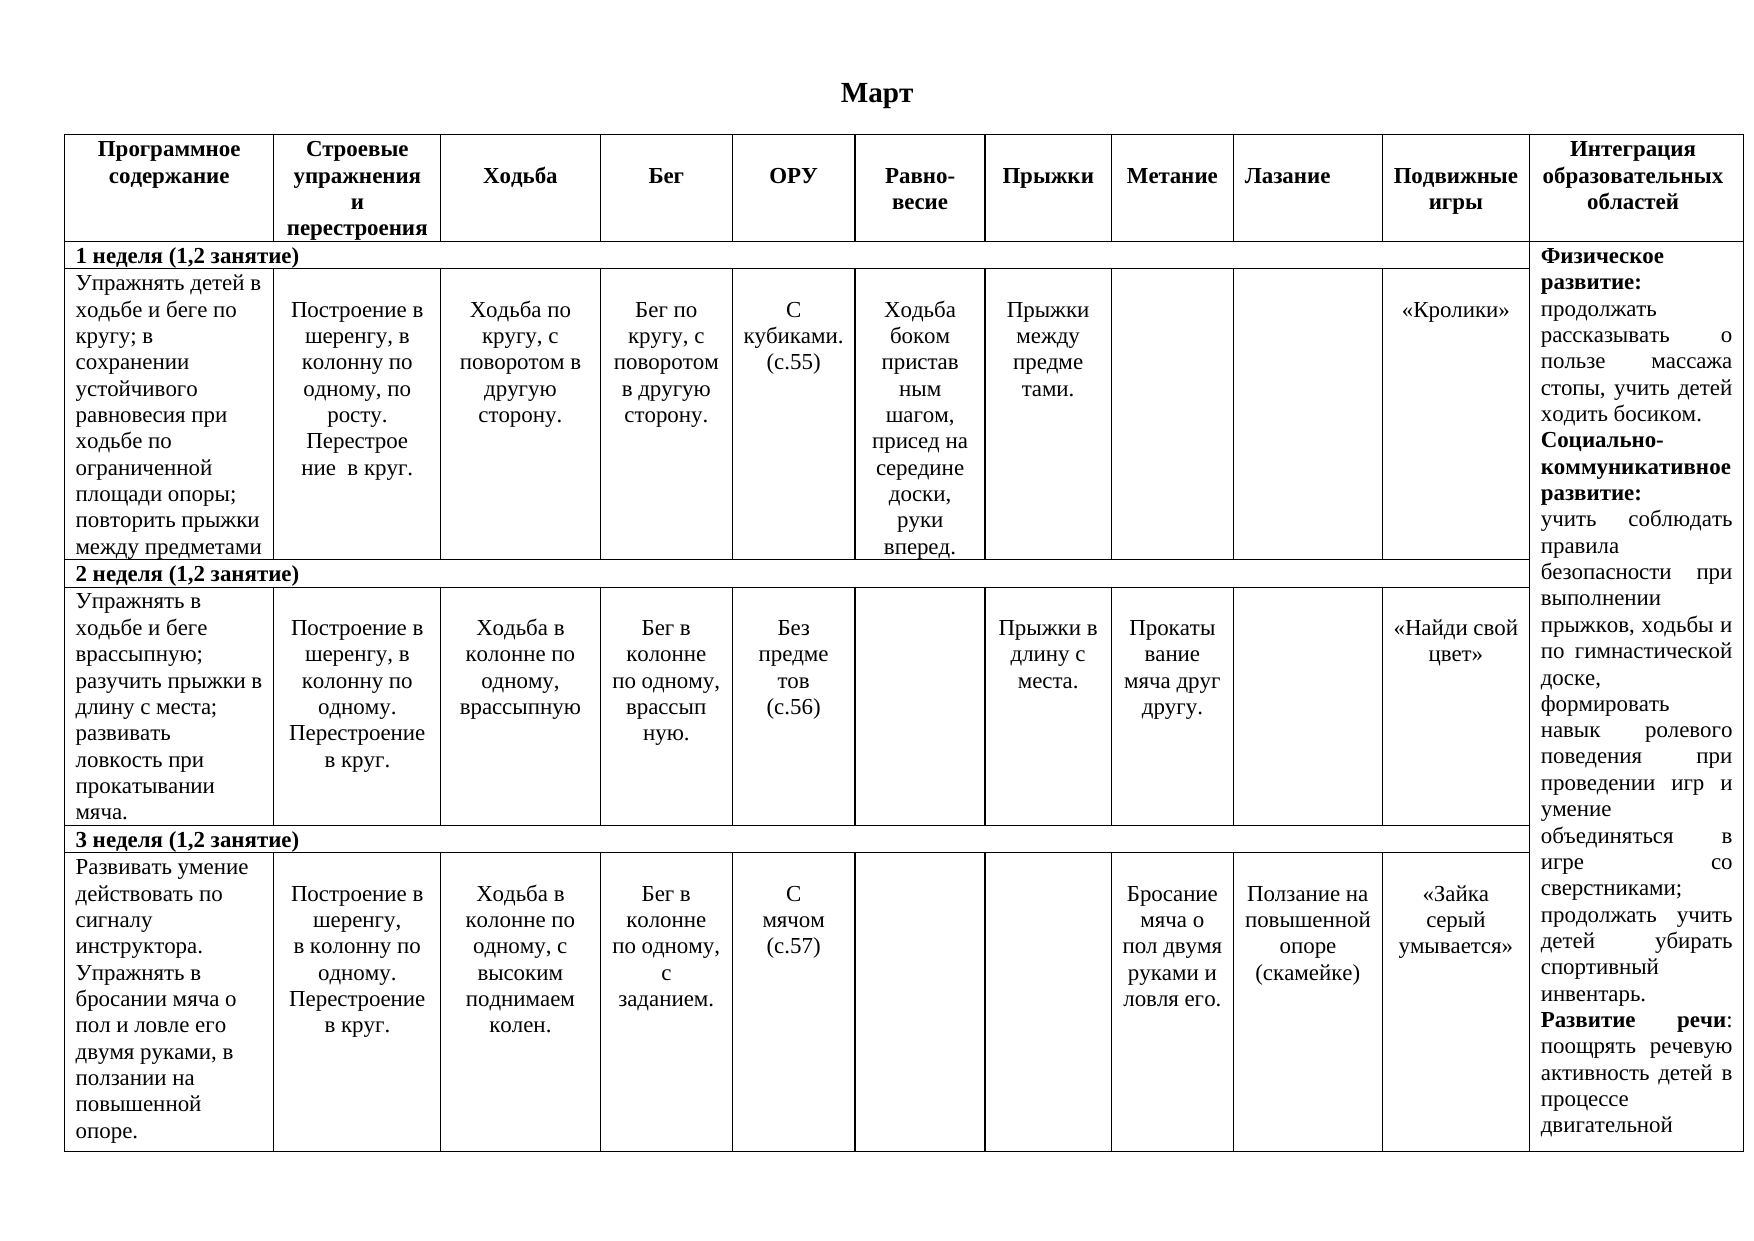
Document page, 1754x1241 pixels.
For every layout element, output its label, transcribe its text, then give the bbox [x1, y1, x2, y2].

table_cell Прыжки между предме тами. [986, 269, 1111, 559]
table_header Интеграция образовательных областей [1530, 135, 1743, 241]
table_cell Ходьба по кругу, с поворотом в другую сторону. [441, 269, 600, 559]
table_cell Бег в колонне по одному, с заданием. [601, 853, 732, 1151]
table_header Программное содержание [65, 135, 273, 241]
table_header Прыжки [986, 135, 1111, 241]
text Март [75, 75, 1679, 108]
table_cell [1234, 588, 1382, 825]
table_cell С мячом (с.57) [733, 853, 854, 1151]
table_cell Прыжки в длину с места. [986, 588, 1111, 825]
table_cell 3 неделя (1,2 занятие) [65, 826, 1529, 852]
table_header Равно- весие [856, 135, 984, 241]
table_cell Построение в шеренгу, в колонну по одному. Перестроение в круг. [274, 853, 440, 1151]
table_cell [856, 853, 984, 1151]
table_header ОРУ [733, 135, 854, 241]
table_header Строевые упражнения и перестроения [274, 135, 440, 241]
table_cell [1112, 269, 1233, 559]
table_cell Бег по кругу, с поворотом в другую сторону. [601, 269, 732, 559]
table_header Бег [601, 135, 732, 241]
table_cell Ходьба боком пристав ным шагом, присед на середине доски, руки вперед. [856, 269, 984, 559]
table_cell Ходьба в колонне по одному, с высоким поднимаем колен. [441, 853, 600, 1151]
table_cell [856, 588, 984, 825]
table_cell [1234, 269, 1382, 559]
table_cell Построение в шеренгу, в колонну по одному, по росту. Перестрое ние в круг. [274, 269, 440, 559]
table_cell Ползание на повышенной опоре (скамейке) [1234, 853, 1382, 1151]
table_header Лазание [1234, 135, 1382, 241]
table_cell С кубиками. (с.55) [733, 269, 854, 559]
table_cell Бег в колонне по одному, врассып ную. [601, 588, 732, 825]
table_cell «Найди свой цвет» [1383, 588, 1529, 825]
table_cell Упражнять детей в ходьбе и беге по кругу; в сохранении устойчивого равновесия при ходьбе по ограниченной площади опоры; повторить прыжки между предметами [65, 269, 273, 559]
table_cell [986, 853, 1111, 1151]
table_cell Физическое развитие: продолжать рассказывать о пользе массажа стопы, учить детей ходить босиком. Социально-коммуникативное развитие: учить соблюдать правила безопасности при выполнении прыжков, ходьбы и по гимнастической доске, формировать навык ролевого поведения при проведении игр и умение объединяться в игре со сверстниками; продолжать учить детей убирать спортивный инвентарь. Развитие речи: поощрять речевую активность детей в процессе двигательной [1530, 242, 1743, 1151]
table_cell 1 неделя (1,2 занятие) [65, 242, 1529, 268]
table_cell Ходьба в колонне по одному, врассыпную [441, 588, 600, 825]
table_cell Без предме тов (с.56) [733, 588, 854, 825]
table_header Метание [1112, 135, 1233, 241]
table_cell Построение в шеренгу, в колонну по одному. Перестроение в круг. [274, 588, 440, 825]
table_cell «Кролики» [1383, 269, 1529, 559]
table_header Подвижные игры [1383, 135, 1529, 241]
table_cell Развивать умение действовать по сигналу инструктора. Упражнять в бросании мяча о пол и ловле его двумя руками, в ползании на повышенной опоре. [65, 853, 273, 1151]
table_cell «Зайка серый умывается» [1383, 853, 1529, 1151]
table_cell Упражнять в ходьбе и беге врассыпную; разучить прыжки в длину с места; развивать ловкость при прокатывании мяча. [65, 588, 273, 825]
table_cell Бросание мяча о пол двумя руками и ловля его. [1112, 853, 1233, 1151]
table_header Ходьба [441, 135, 600, 241]
table_cell 2 неделя (1,2 занятие) [65, 560, 1529, 587]
table_cell Прокаты вание мяча друг другу. [1112, 588, 1233, 825]
